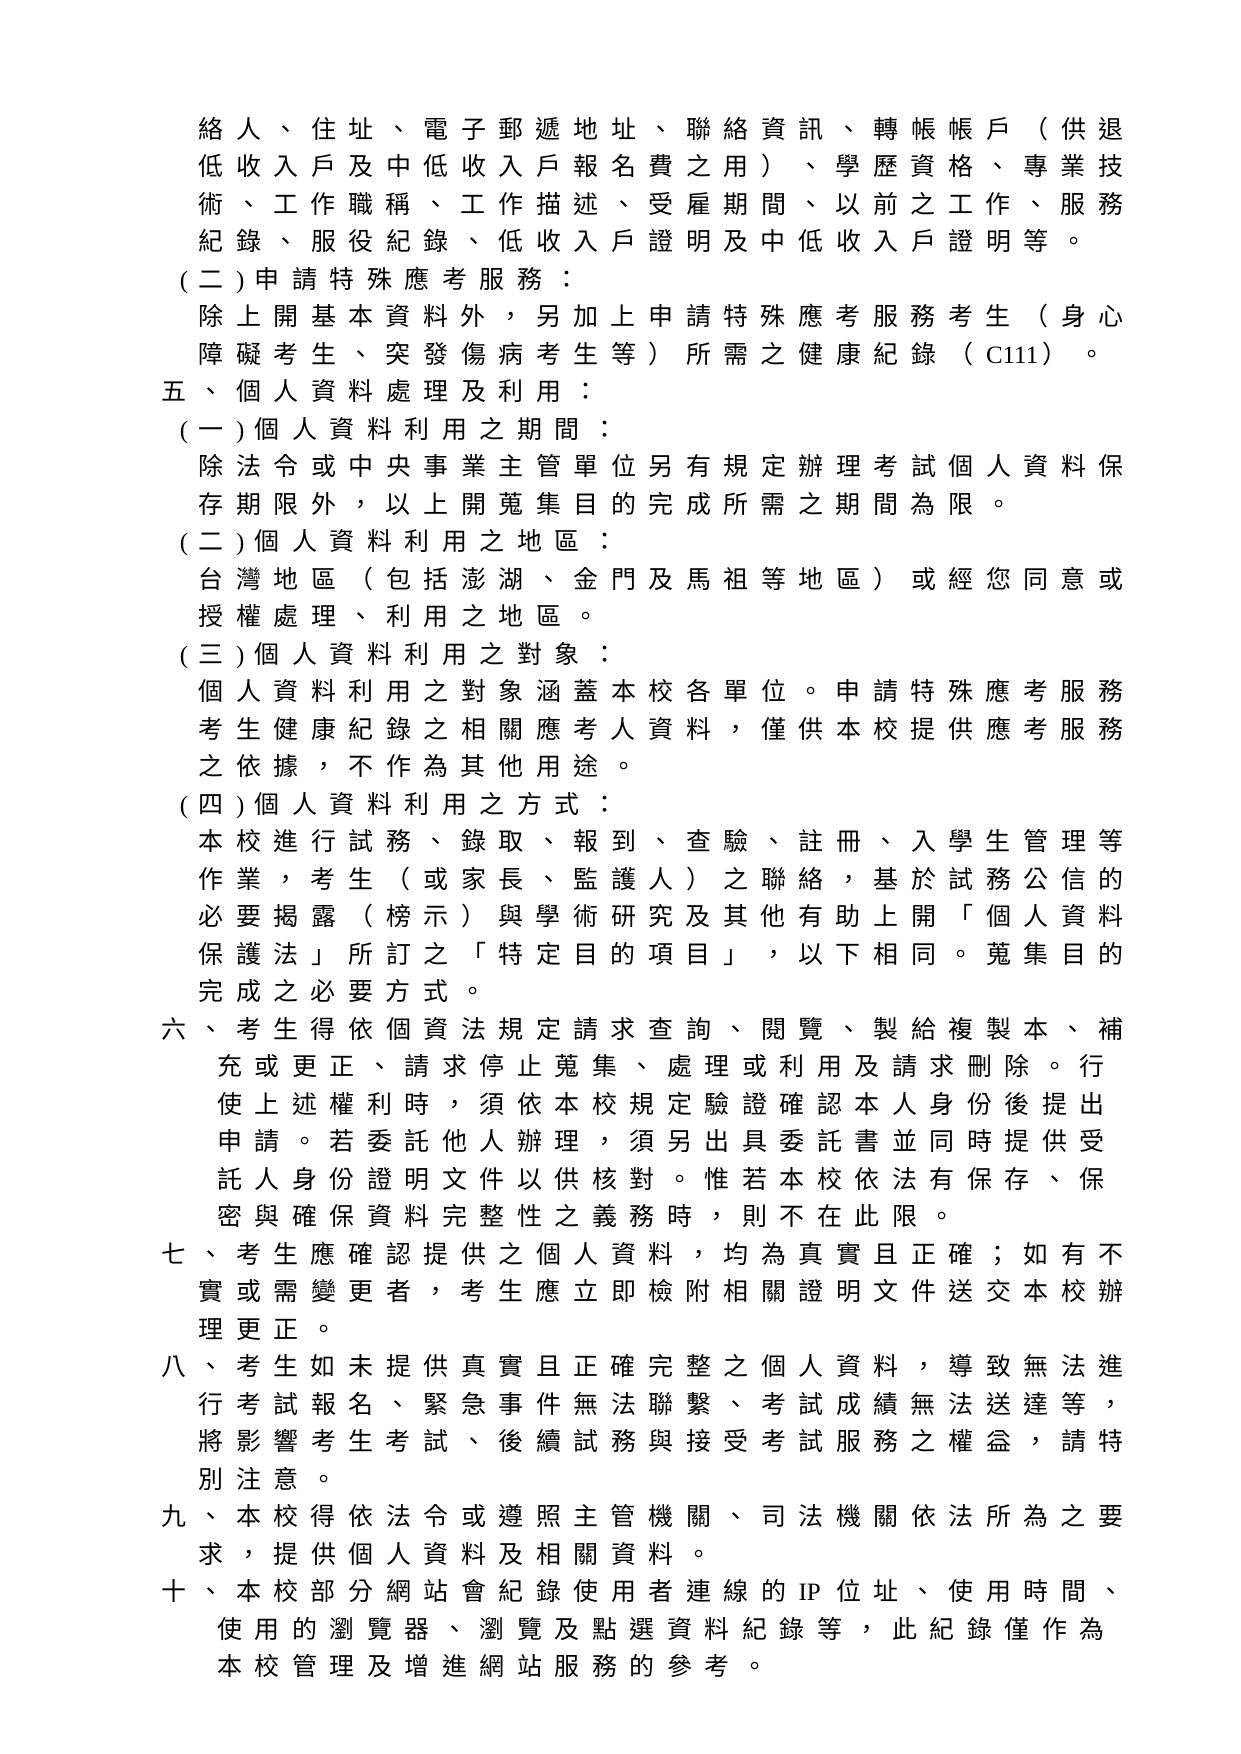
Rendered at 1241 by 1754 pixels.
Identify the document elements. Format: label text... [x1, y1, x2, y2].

text 五、個人資料處理及利用： [144, 371, 1137, 409]
text (四)個人資料利用之方式： [164, 784, 1137, 821]
text 本校進行試務、錄取、報到、查驗、註冊、入學生管理等作業，考生（或家長、監護人）之聯絡，基於試務公信的必要揭露（榜示）與學術研究及其他有助上開「個人資料保護法」所訂之「特定目的項目」，以下相同。蒐集目的完成之必要方式。 [192, 821, 1137, 1009]
text 十、本校部分網站會紀錄使用者連線的IP位址、使用時間、使用的瀏覽器、瀏覽及點選資料紀錄等，此紀錄僅作為本校管理及增進網站服務的參考。 [144, 1571, 1137, 1684]
text (二)個人資料利用之地區： [164, 521, 1137, 559]
text (一)個人資料利用之期間： [164, 409, 1137, 446]
text 除上開基本資料外，另加上申請特殊應考服務考生（身心障礙考生、突發傷病考生等）所需之健康紀錄（C111）。 [195, 296, 1137, 371]
text (三)個人資料利用之對象： [164, 634, 1137, 671]
text 九、本校得依法令或遵照主管機關、司法機關依法所為之要求，提供個人資料及相關資料。 [144, 1496, 1137, 1571]
text 八、考生如未提供真實且正確完整之個人資料，導致無法進行考試報名、緊急事件無法聯繫、考試成績無法送達等，將影響考生考試、後續試務與接受考試服務之權益，請特別注意。 [144, 1346, 1137, 1496]
text 個人資料利用之對象涵蓋本校各單位。申請特殊應考服務考生健康紀錄之相關應考人資料，僅供本校提供應考服務之依據，不作為其他用途。 [193, 671, 1137, 784]
text 七、考生應確認提供之個人資料，均為真實且正確；如有不實或需變更者，考生應立即檢附相關證明文件送交本校辦理更正。 [144, 1234, 1137, 1346]
text (二)申請特殊應考服務： [165, 259, 1137, 296]
text 台灣地區（包括澎湖、金門及馬祖等地區）或經您同意或授權處理、利用之地區。 [184, 559, 1137, 634]
text 除法令或中央事業主管單位另有規定辦理考試個人資料保存期限外，以上開蒐集目的完成所需之期間為限。 [194, 446, 1137, 521]
text 絡人、住址、電子郵遞地址、聯絡資訊、轉帳帳戶（供退低收入戶及中低收入戶報名費之用）、學歷資格、專業技術、工作職稱、工作描述、受雇期間、以前之工作、服務紀錄、服役紀錄、低收入戶證明及中低收入戶證明等。 [197, 109, 1137, 259]
text 六、考生得依個資法規定請求查詢、閱覽、製給複製本、補充或更正、請求停止蒐集、處理或利用及請求刪除。行使上述權利時，須依本校規定驗證確認本人身份後提出申請。若委託他人辦理，須另出具委託書並同時提供受託人身份證明文件以供核對。惟若本校依法有保存、保密與確保資料完整性之義務時，則不在此限。 [145, 1009, 1137, 1234]
